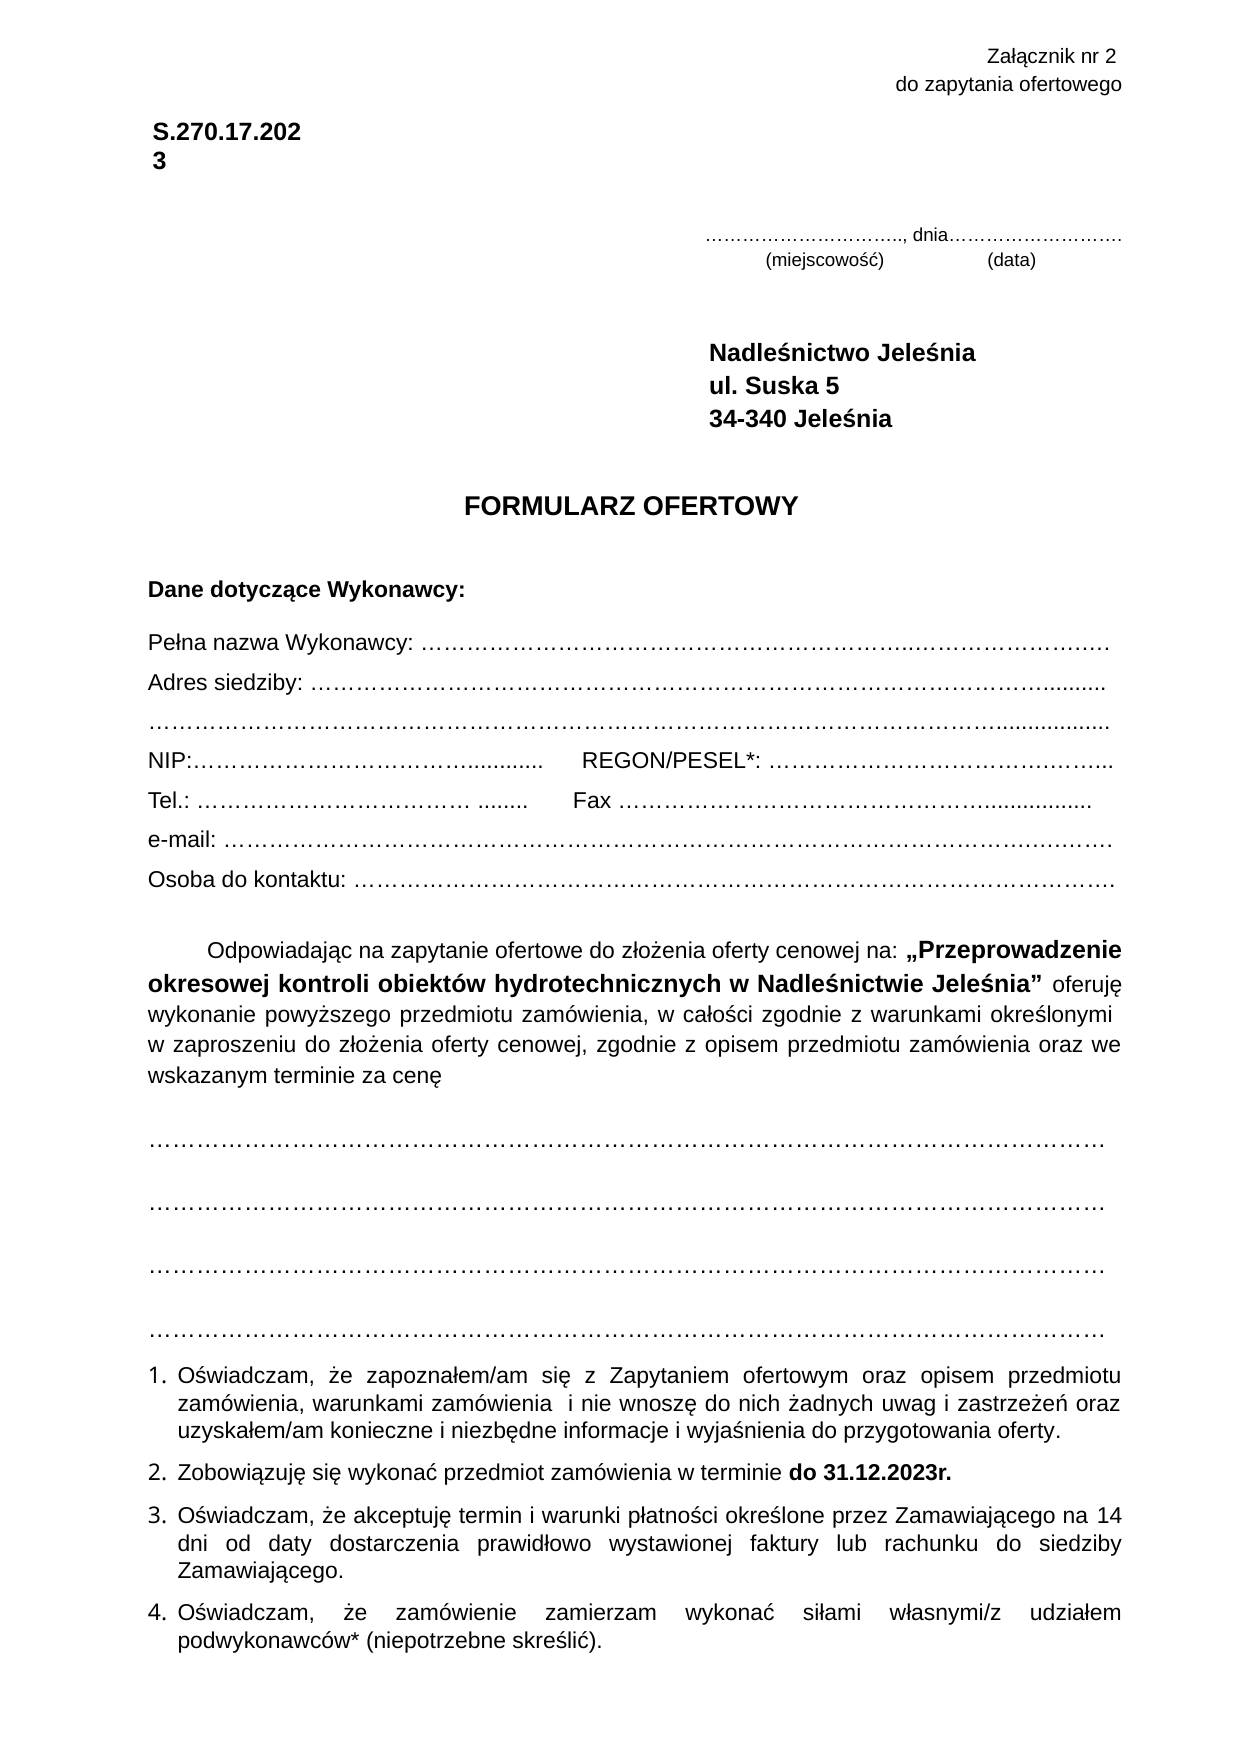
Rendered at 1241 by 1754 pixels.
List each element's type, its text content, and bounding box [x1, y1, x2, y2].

text ………………………………………………………………………………………………………… [148, 1125, 1122, 1152]
text ………………………….., dnia………………………. [679, 224, 1122, 245]
text …………………………………………………………………………………………………..................NIP:………………………………............ REGON/PESEL*: ……………………………….……... [148, 708, 1122, 774]
list Oświadczam, że zamówienie zamierzam wykonać siłami własnymi/z udziałem podwykonawców* (niepotrzebne skreślić). [148, 1596, 1122, 1653]
table_header S.270.17.2023 [153, 117, 311, 174]
text ………………………………………………………………………………………………………… [148, 1251, 1122, 1279]
text Osoba do kontaktu: ………………………………………………………………………………………. [148, 866, 1122, 892]
text Nadleśnictwo Jeleśnia [709, 338, 1122, 367]
list Oświadczam, że akceptuję termin i warunki płatności określone przez Zamawiającego na 14 dni od daty dostarczenia prawidłowo wystawionej faktury lub rachunku do siedziby Zamawiającego. [148, 1499, 1122, 1583]
text Tel.: ……………………………… ........ Fax …………………………………………................. [148, 787, 1122, 813]
text ………………………………………………………………………………………………………… [148, 1315, 1122, 1342]
text Adres siedziby: …………………………………………………………………………………….......... [148, 668, 1122, 695]
text Pełna nazwa Wykonawcy: ………………………………………………………..………………….…. [148, 629, 1122, 655]
text (miejscowość) (data) [679, 248, 1122, 270]
table_header [148, 117, 152, 174]
list Oświadczam, że zapoznałem/am się z Zapytaniem ofertowym oraz opisem przedmiotu zamówienia, warunkami zamówienia i nie wnoszę do nich żadnych uwag i zastrzeżeń oraz uzyskałem/am konieczne i niezbędne informacje i wyjaśnienia do przygotowania oferty. [148, 1359, 1122, 1443]
subtitle Załącznik nr 2 do zapytania ofertowego [797, 44, 1122, 96]
text FORMULARZ OFERTOWY [148, 490, 1122, 521]
text e-mail: …………………………………………………………………………………………….….……. [148, 826, 1122, 853]
list Zobowiązuję się wykonać przedmiot zamówienia w terminie do 31.12.2023r. [148, 1455, 1122, 1487]
text 34-340 Jeleśnia [709, 404, 1122, 433]
text ………………………………………………………………………………………………………… [148, 1188, 1122, 1216]
text Dane dotyczące Wykonawcy: [148, 576, 1122, 603]
text Odpowiadając na zapytanie ofertowe do złożenia oferty cenowej na: „Przeprowadzenie okresowej kontroli obiektów hydrotechnicznych w Nadleśnictwie Jeleśnia” oferuję wykonanie powyższego przedmiotu zamówienia, w całości zgodnie z warunkami określonymi w zaproszeniu do złożenia oferty cenowej, zgodnie z opisem przedmiotu zamówienia oraz we wskazanym terminie za cenę [148, 936, 1122, 1088]
text ul. Suska 5 [709, 371, 1122, 400]
